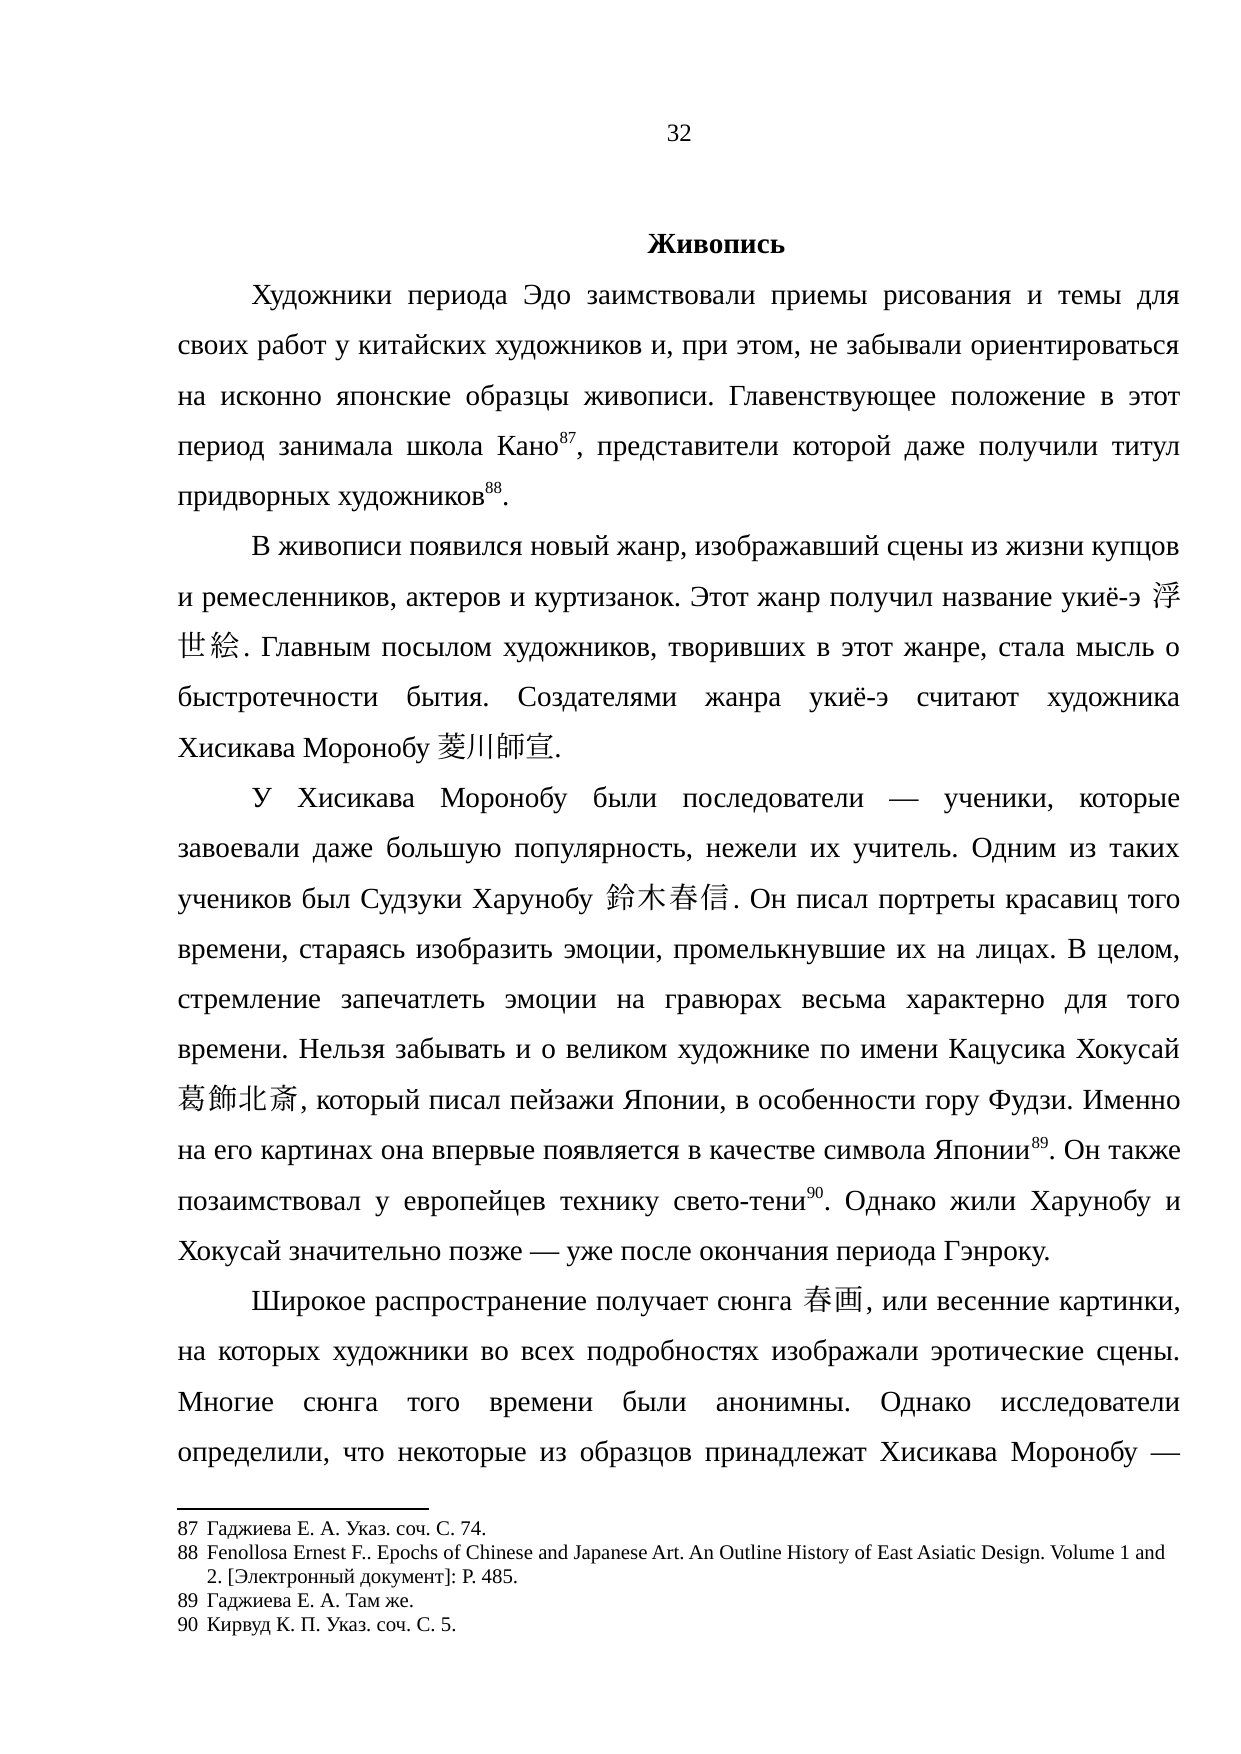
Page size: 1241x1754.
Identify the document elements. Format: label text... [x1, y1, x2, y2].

text Кирвуд К. П. Указ. соч. С. 5. [177, 1612, 1181, 1636]
text В живописи появился новый жанр, изображавший сцены из жизни купцов и ремесленников, актеров и куртизанок. Этот жанр получил название укиё-э 浮世絵. Главным посылом художников, творивших в этот жанре, стала мысль о быстротечности бытия. Создателями жанра укиё-э считают художника Хисикава Моронобу 菱川師宣. [177, 528, 1181, 763]
text Широкое распространение получает сюнга 春画, или весенние картинки, на которых художники во всех подробностях изображали эротические сцены. Многие сюнга того времени были анонимны. Однако исследователи определили, что некоторые из образцов принадлежат Хисикава Моронобу — [177, 1283, 1181, 1468]
text Живопись [177, 227, 1181, 260]
text Художники периода Эдо заимствовали приемы рисования и темы для своих работ у китайских художников и, при этом, не забывали ориентироваться на исконно японские образцы живописи. Главенствующее положение в этот период занимала школа Кано, представители которой даже получили титул придворных художников. [177, 277, 1181, 512]
text У Хисикава Моронобу были последователи — ученики, которые завоевали даже большую популярность, нежели их учитель. Одним из таких учеников был Судзуки Харунобу 鈴木春信. Он писал портреты красавиц того времени, стараясь изобразить эмоции, промелькнувшие их на лицах. В целом, стремление запечатлеть эмоции на гравюрах весьма характерно для того времени. Нельзя забывать и о великом художнике по имени Кацусика Хокусай 葛飾北斎, который писал пейзажи Японии, в особенности гору Фудзи. Именно на его картинах она впервые появляется в качестве символа Японии. Он также позаимствовал у европейцев технику свето-тени. Однако жили Харунобу и Хокусай значительно позже — уже после окончания периода Гэнроку. [177, 780, 1181, 1266]
text Гаджиева Е. А. Там же. [177, 1588, 1181, 1612]
text Fenollosa Ernest F.. Epochs of Chinese and Japanese Art. An Outline History of East Asiatic Design. Volume 1 and 2. [Электронный документ]: P. 485. [177, 1539, 1181, 1588]
text Гаджиева Е. А. Указ. соч. С. 74. [177, 1516, 1181, 1539]
